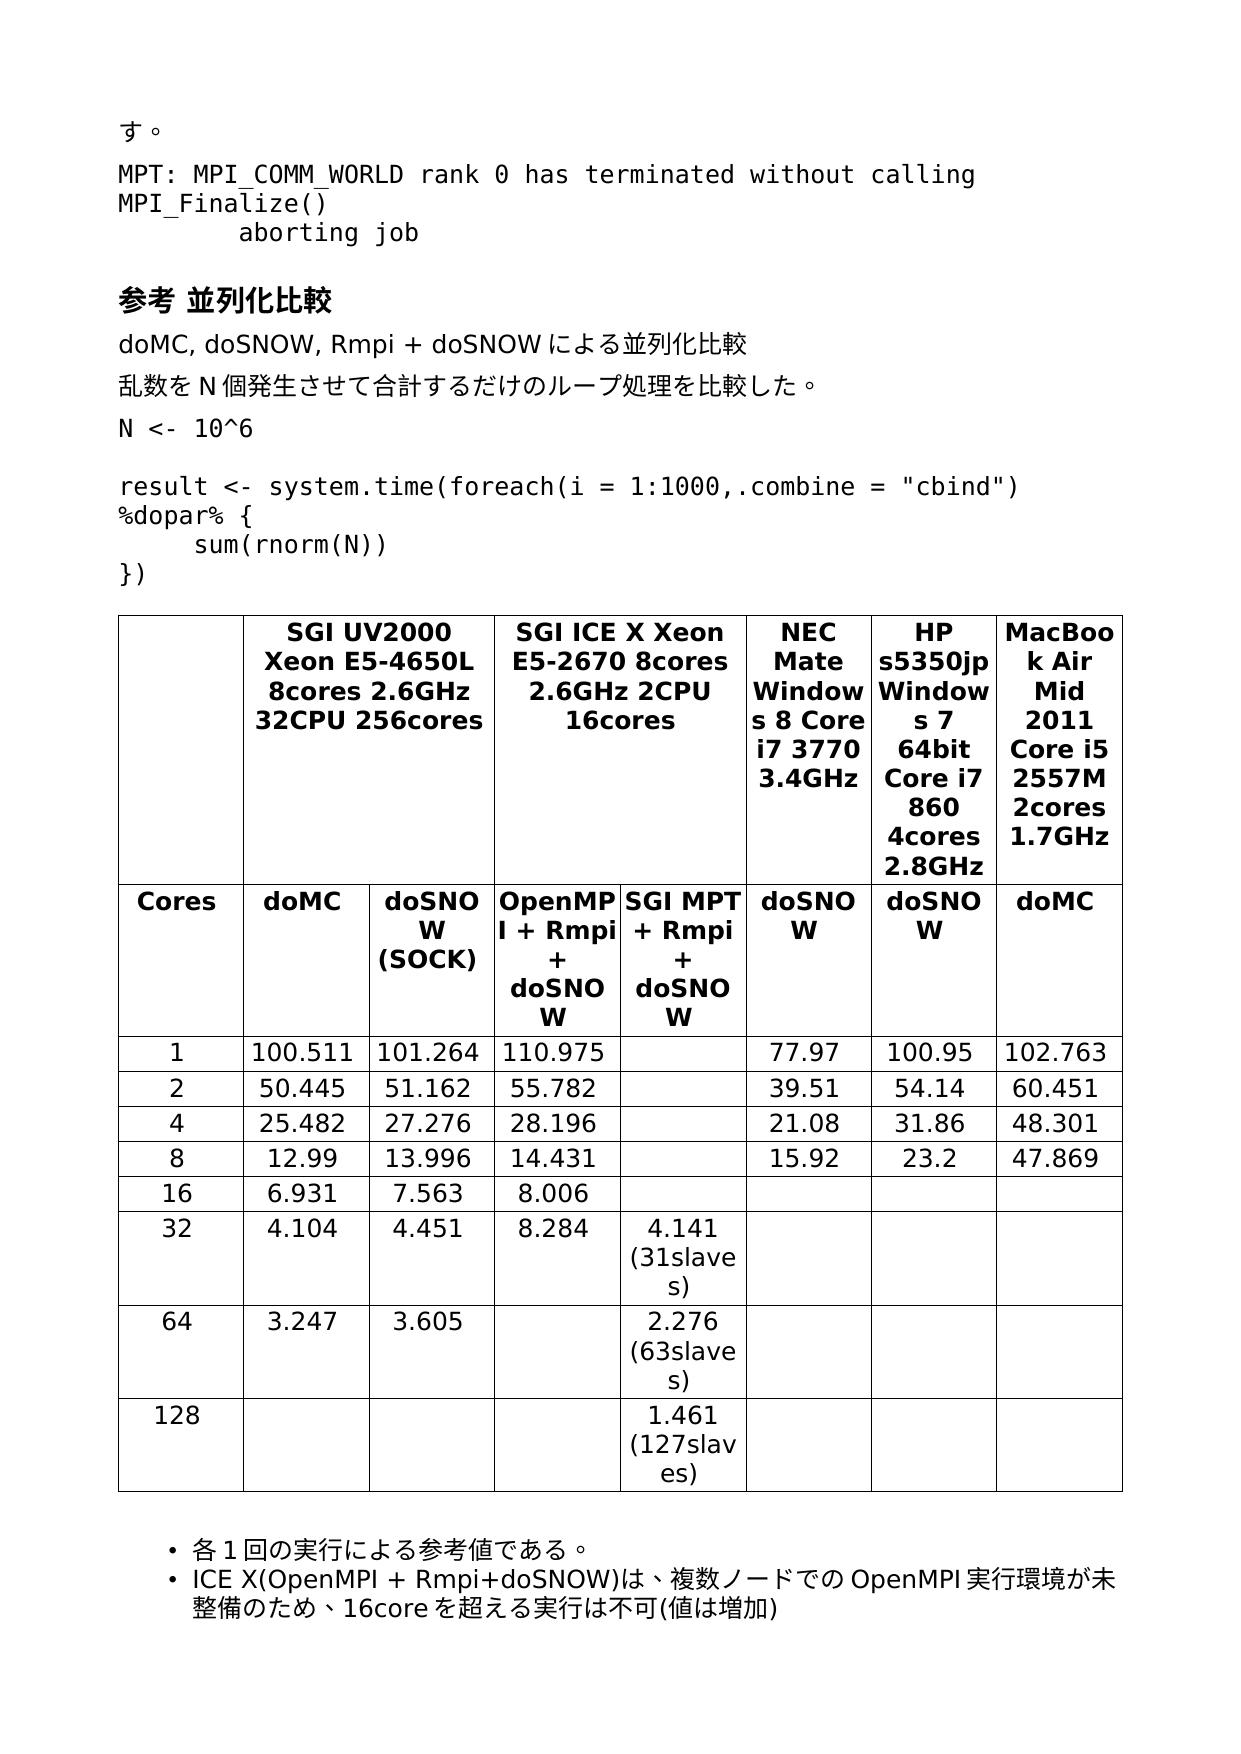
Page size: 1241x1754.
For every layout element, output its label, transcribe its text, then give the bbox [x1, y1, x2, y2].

table_cell doMC [997, 885, 1122, 1036]
table_cell 1.461 (127slaves) [621, 1399, 746, 1491]
table_cell [997, 1212, 1122, 1304]
table_cell 51.162 [370, 1072, 494, 1106]
table_cell 54.14 [872, 1072, 996, 1106]
table_header SGI ICE X Xeon E5-2670 8cores 2.6GHz 2CPU 16cores [495, 616, 746, 884]
table_cell 4.104 [244, 1212, 369, 1304]
table_cell 2.276 (63slaves) [621, 1306, 746, 1398]
table_cell 1 [119, 1037, 243, 1071]
list ICE X(OpenMPI + Rmpi+doSNOW)は、複数ノードでのOpenMPI実行環境が未整備のため、16coreを超える実行は不可(値は増加) [177, 1565, 1122, 1623]
table_cell 28.196 [495, 1107, 620, 1141]
table_cell 25.482 [244, 1107, 369, 1141]
table_cell 21.08 [747, 1107, 871, 1141]
list 各1回の実行による参考値である。 [177, 1536, 1122, 1565]
table_cell 3.605 [370, 1306, 494, 1398]
table_cell [621, 1107, 746, 1141]
subtitle 参考 並列化比較 [118, 284, 1122, 318]
table_header MacBook Air Mid 2011 Core i5 2557M 2cores 1.7GHz [997, 616, 1122, 884]
table_cell 8.284 [495, 1212, 620, 1304]
table_cell 39.51 [747, 1072, 871, 1106]
table_header [119, 616, 243, 884]
table_cell [872, 1212, 996, 1304]
table_cell 31.86 [872, 1107, 996, 1141]
table_cell doSNOW (SOCK) [370, 885, 494, 1036]
table_cell 77.97 [747, 1037, 871, 1071]
table_cell [747, 1399, 871, 1491]
text 乱数をN個発生させて合計するだけのループ処理を比較した。 [118, 372, 1122, 401]
table_cell 4.141 (31slaves) [621, 1212, 746, 1304]
table_cell 102.763 [997, 1037, 1122, 1071]
table_cell 7.563 [370, 1177, 494, 1211]
table_cell 8 [119, 1142, 243, 1176]
table_cell [872, 1177, 996, 1211]
table_cell 64 [119, 1306, 243, 1398]
table_cell 27.276 [370, 1107, 494, 1141]
table_cell 50.445 [244, 1072, 369, 1106]
table_cell 23.2 [872, 1142, 996, 1176]
table_cell [747, 1177, 871, 1211]
table_header NEC Mate Windows 8 Core i7 3770 3.4GHz [747, 616, 871, 884]
table_cell 47.869 [997, 1142, 1122, 1176]
table_cell doMC [244, 885, 369, 1036]
table_cell 3.247 [244, 1306, 369, 1398]
table_cell 110.975 [495, 1037, 620, 1071]
table_cell 8.006 [495, 1177, 620, 1211]
table_cell [621, 1037, 746, 1071]
table_cell 55.782 [495, 1072, 620, 1106]
table_cell 48.301 [997, 1107, 1122, 1141]
table_cell [747, 1306, 871, 1398]
table_cell 12.99 [244, 1142, 369, 1176]
text doMC, doSNOW, Rmpi + doSNOWによる並列化比較 [118, 331, 1122, 360]
table_cell doSNOW [747, 885, 871, 1036]
table_cell [997, 1306, 1122, 1398]
text す。 [118, 118, 1122, 147]
table_cell [495, 1306, 620, 1398]
table_cell 14.431 [495, 1142, 620, 1176]
table_cell [370, 1399, 494, 1491]
table_header HP s5350jp Windows 7 64bit Core i7 860 4cores 2.8GHz [872, 616, 996, 884]
table_cell 2 [119, 1072, 243, 1106]
table_cell [621, 1142, 746, 1176]
table_cell Cores [119, 885, 243, 1036]
table_cell 100.95 [872, 1037, 996, 1071]
table_cell OpenMPI + Rmpi + doSNOW [495, 885, 620, 1036]
table_cell [244, 1399, 369, 1491]
table_cell 16 [119, 1177, 243, 1211]
table_header SGI UV2000 Xeon E5-4650L 8cores 2.6GHz 32CPU 256cores [244, 616, 494, 884]
table_cell 128 [119, 1399, 243, 1491]
table_cell SGI MPT + Rmpi + doSNOW [621, 885, 746, 1036]
table_cell [997, 1177, 1122, 1211]
table_cell [997, 1399, 1122, 1491]
table_cell 4 [119, 1107, 243, 1141]
table_cell 60.451 [997, 1072, 1122, 1106]
table_cell 15.92 [747, 1142, 871, 1176]
table_cell [872, 1399, 996, 1491]
text MPT: MPI_COMM_WORLD rank 0 has terminated without calling MPI_Finalize() aborting job [118, 160, 1122, 247]
table_cell [872, 1306, 996, 1398]
table_cell doSNOW [872, 885, 996, 1036]
table_cell 4.451 [370, 1212, 494, 1304]
table_cell 100.511 [244, 1037, 369, 1071]
table_cell 6.931 [244, 1177, 369, 1211]
table_cell [621, 1072, 746, 1106]
table_cell 32 [119, 1212, 243, 1304]
text N <- 10^6 result <- system.time(foreach(i = 1:1000,.combine = "cbind") %dopar% { sum(rnorm(N)) }) [118, 414, 1122, 589]
table_cell [747, 1212, 871, 1304]
table_cell 13.996 [370, 1142, 494, 1176]
table_cell 101.264 [370, 1037, 494, 1071]
table_cell [495, 1399, 620, 1491]
table_cell [621, 1177, 746, 1211]
